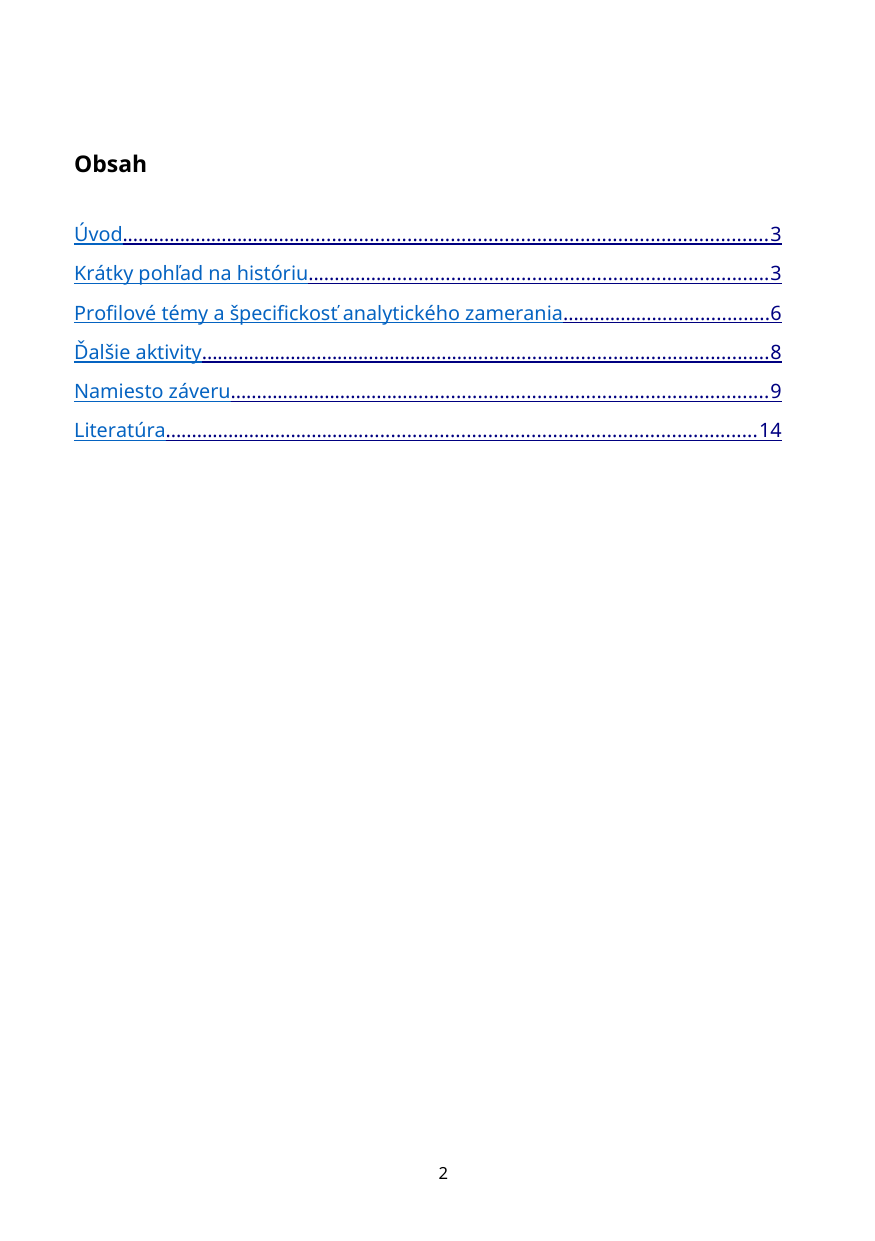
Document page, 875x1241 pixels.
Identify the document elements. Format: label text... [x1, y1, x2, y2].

text Profilové témy a špecifickosť analytického zamerania 6 [74, 299, 812, 326]
text Ďalšie aktivity 8 [74, 338, 812, 365]
text Literatúra 14 [74, 417, 812, 444]
text Namiesto záveru 9 [74, 377, 812, 404]
text Úvod 3 [74, 220, 812, 247]
text Krátky pohľad na históriu 3 [74, 260, 812, 287]
text Obsah [74, 148, 812, 179]
